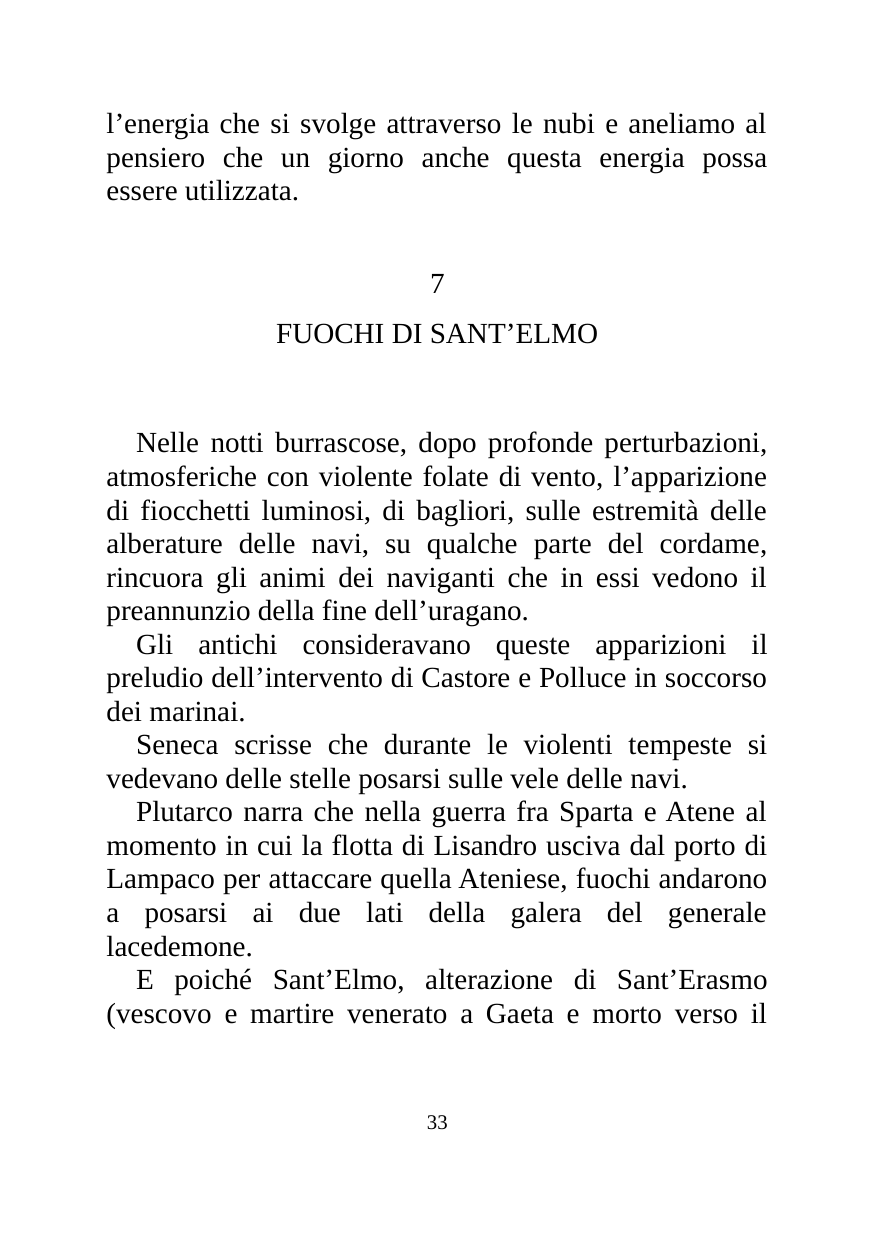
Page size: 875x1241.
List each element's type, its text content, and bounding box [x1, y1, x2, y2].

text l’energia che si svolge attraverso le nubi e aneliamo al pensiero che un giorno anche questa energia possa essere utilizzata. [106, 106, 768, 207]
subtitle 7 FUOCHI DI SANT’ELMO [106, 266, 768, 350]
text Gli antichi consideravano queste apparizioni il preludio dell’intervento di Castore e Polluce in soccorso dei marinai. [106, 627, 768, 727]
text Nelle notti burrascose, dopo profonde perturbazioni, atmosferiche con violente folate di vento, l’apparizione di fiocchetti luminosi, di bagliori, sulle estremità delle alberature delle navi, su qualche parte del cordame, rincuora gli animi dei naviganti che in essi vedono il preannunzio della fine dell’uragano. [106, 426, 768, 627]
text Seneca scrisse che durante le violenti tempeste si vedevano delle stelle posarsi sulle vele delle navi. [106, 727, 768, 794]
text Plutarco narra che nella guerra fra Sparta e Atene al momento in cui la flotta di Lisandro usciva dal porto di Lampaco per attaccare quella Ateniese, fuochi andarono a posarsi ai due lati della galera del generale lacedemone. [106, 794, 768, 962]
text E poiché Sant’Elmo, alterazione di Sant’Erasmo (vescovo e martire venerato a Gaeta e morto verso il [106, 962, 768, 1029]
